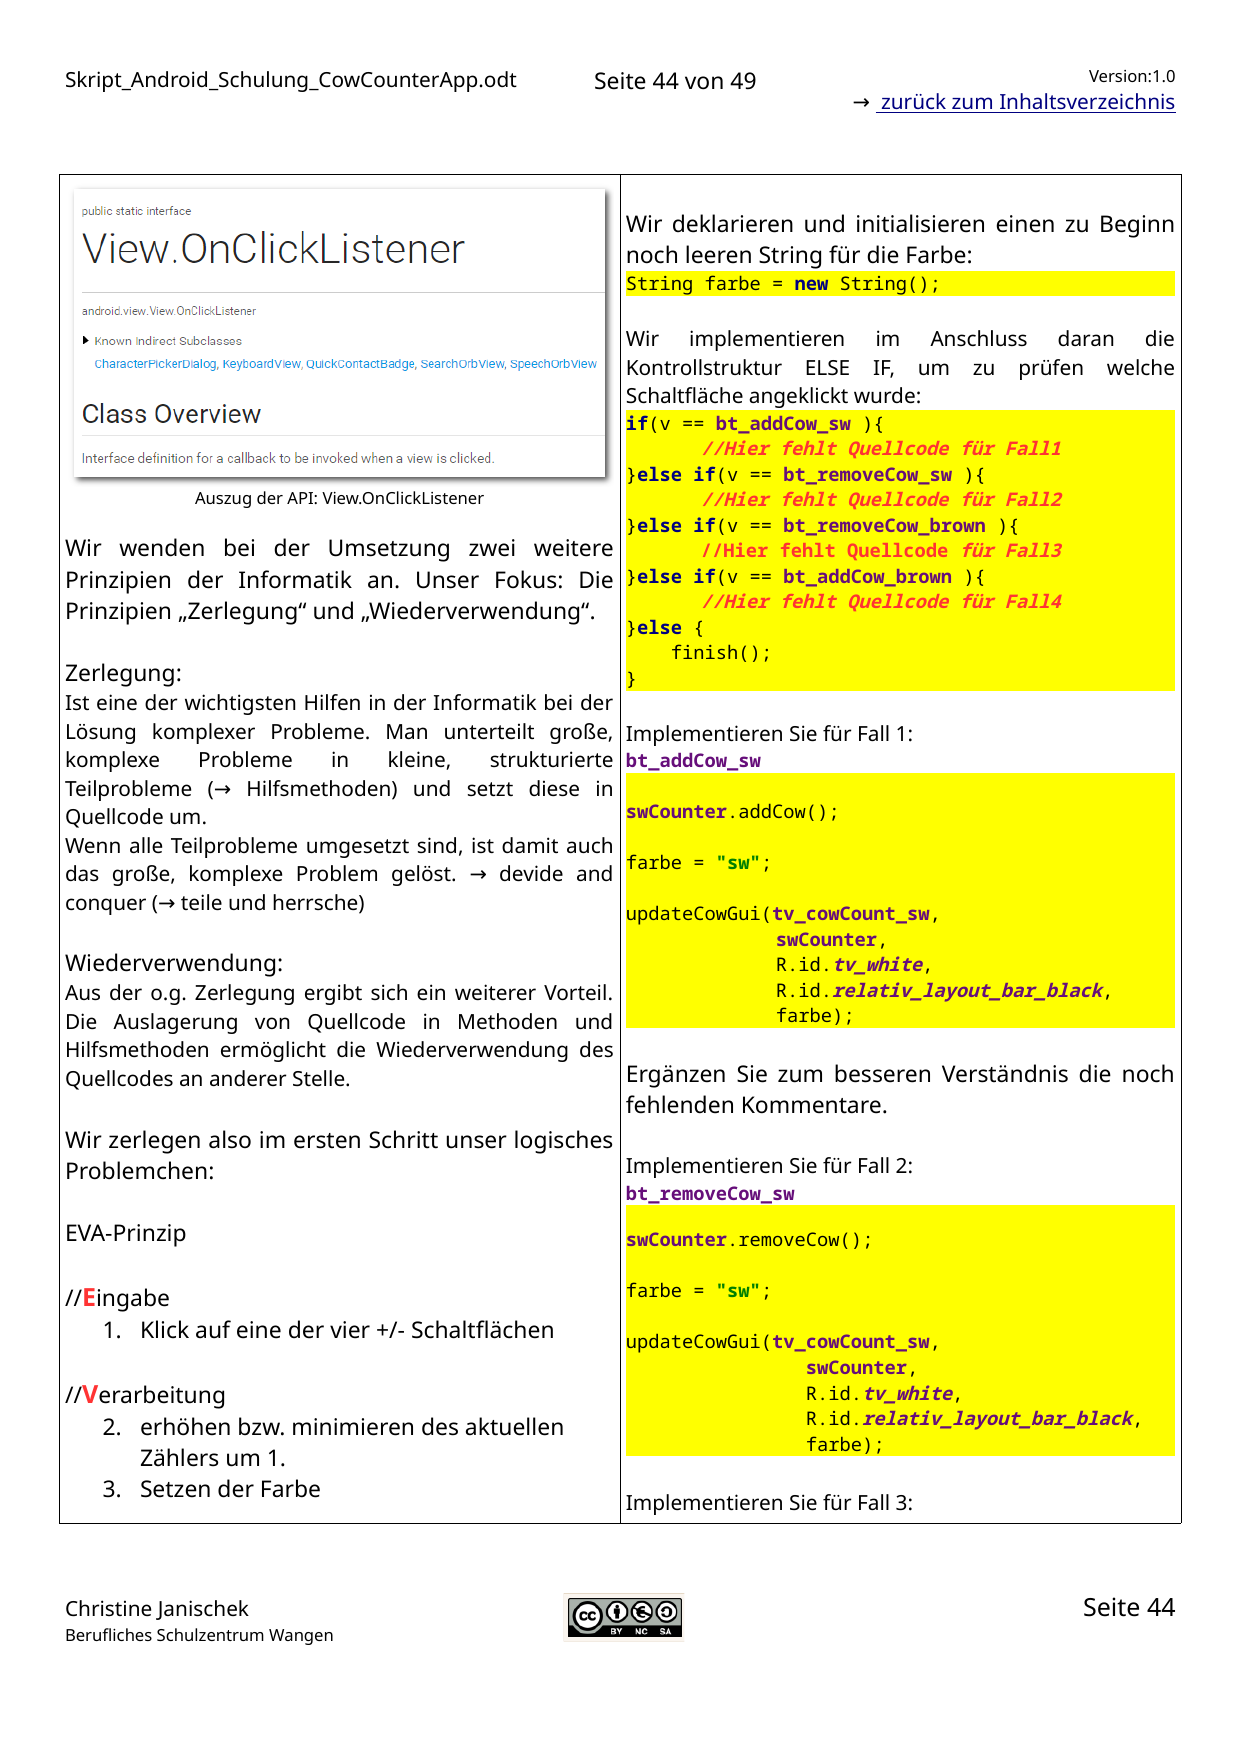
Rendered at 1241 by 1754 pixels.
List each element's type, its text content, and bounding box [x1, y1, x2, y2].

picture [563, 1592, 685, 1642]
table_cell Wir deklarieren und initialisieren einen zu Beginn noch leeren String für die Farbe: String farbe = new String(); Wir implementieren im Anschluss daran die Kontrollstruktur ELSE IF, um zu prüfen welche Schaltfläche angeklickt wurde: if(v == bt_addCow_sw ){ //Hier fehlt Quellcode für Fall1 }else if(v == bt_removeCow_sw ){ //Hier fehlt Quellcode für Fall2 }else if(v == bt_removeCow_brown ){ //Hier fehlt Quellcode für Fall3 }else if(v == bt_addCow_brown ){ //Hier fehlt Quellcode für Fall4 }else { finish(); } Implementieren Sie für Fall 1: bt_addCow_sw swCounter.addCow(); farbe = "sw"; updateCowGui(tv_cowCount_sw, swCounter, R.id.tv_white, R.id.relativ_layout_bar_black, farbe); Ergänzen Sie zum besseren Verständnis die noch fehlenden Kommentare. Implementieren Sie für Fall 2: bt_removeCow_sw swCounter.removeCow(); farbe = "sw"; updateCowGui(tv_cowCount_sw, swCounter, R.id.tv_white, R.id.relativ_layout_bar_black, farbe); Implementieren Sie für Fall 3: [621, 175, 1181, 1523]
picture [64, 179, 614, 487]
table_cell Fall 1 Fall 2 Fall 3 Fall 4 Auszug der API: View.OnClickListener Wir wenden bei der Umsetzung zwei weitere Prinzipien der Informatik an. Unser Fokus: Die Prinzipien „Zerlegung“ und „Wiederverwendung“. Zerlegung: Ist eine der wichtigsten Hilfen in der Informatik bei der Lösung komplexer Probleme. Man unterteilt große, komplexe Probleme in kleine, strukturierte Teilprobleme (→ Hilfsmethoden) und setzt diese in Quellcode um. Wenn alle Teilprobleme umgesetzt sind, ist damit auch das große, komplexe Problem gelöst. → devide and conquer (→ teile und herrsche) Wiederverwendung: Aus der o.g. Zerlegung ergibt sich ein weiterer Vorteil. Die Auslagerung von Quellcode in Methoden und Hilfsmethoden ermöglicht die Wiederverwendung des Quellcodes an anderer Stelle. Wir zerlegen also im ersten Schritt unser logisches Problemchen: EVA-Prinzip //Eingabe Klick auf eine der vier +/- Schaltflächen //Verarbeitung erhöhen bzw. minimieren des aktuellen Zählers um 1. Setzen der Farbe //Ausgabe Aktualisierung der GUI Ansonsten soll die Aktivität geschlossen werden. [60, 175, 620, 1523]
